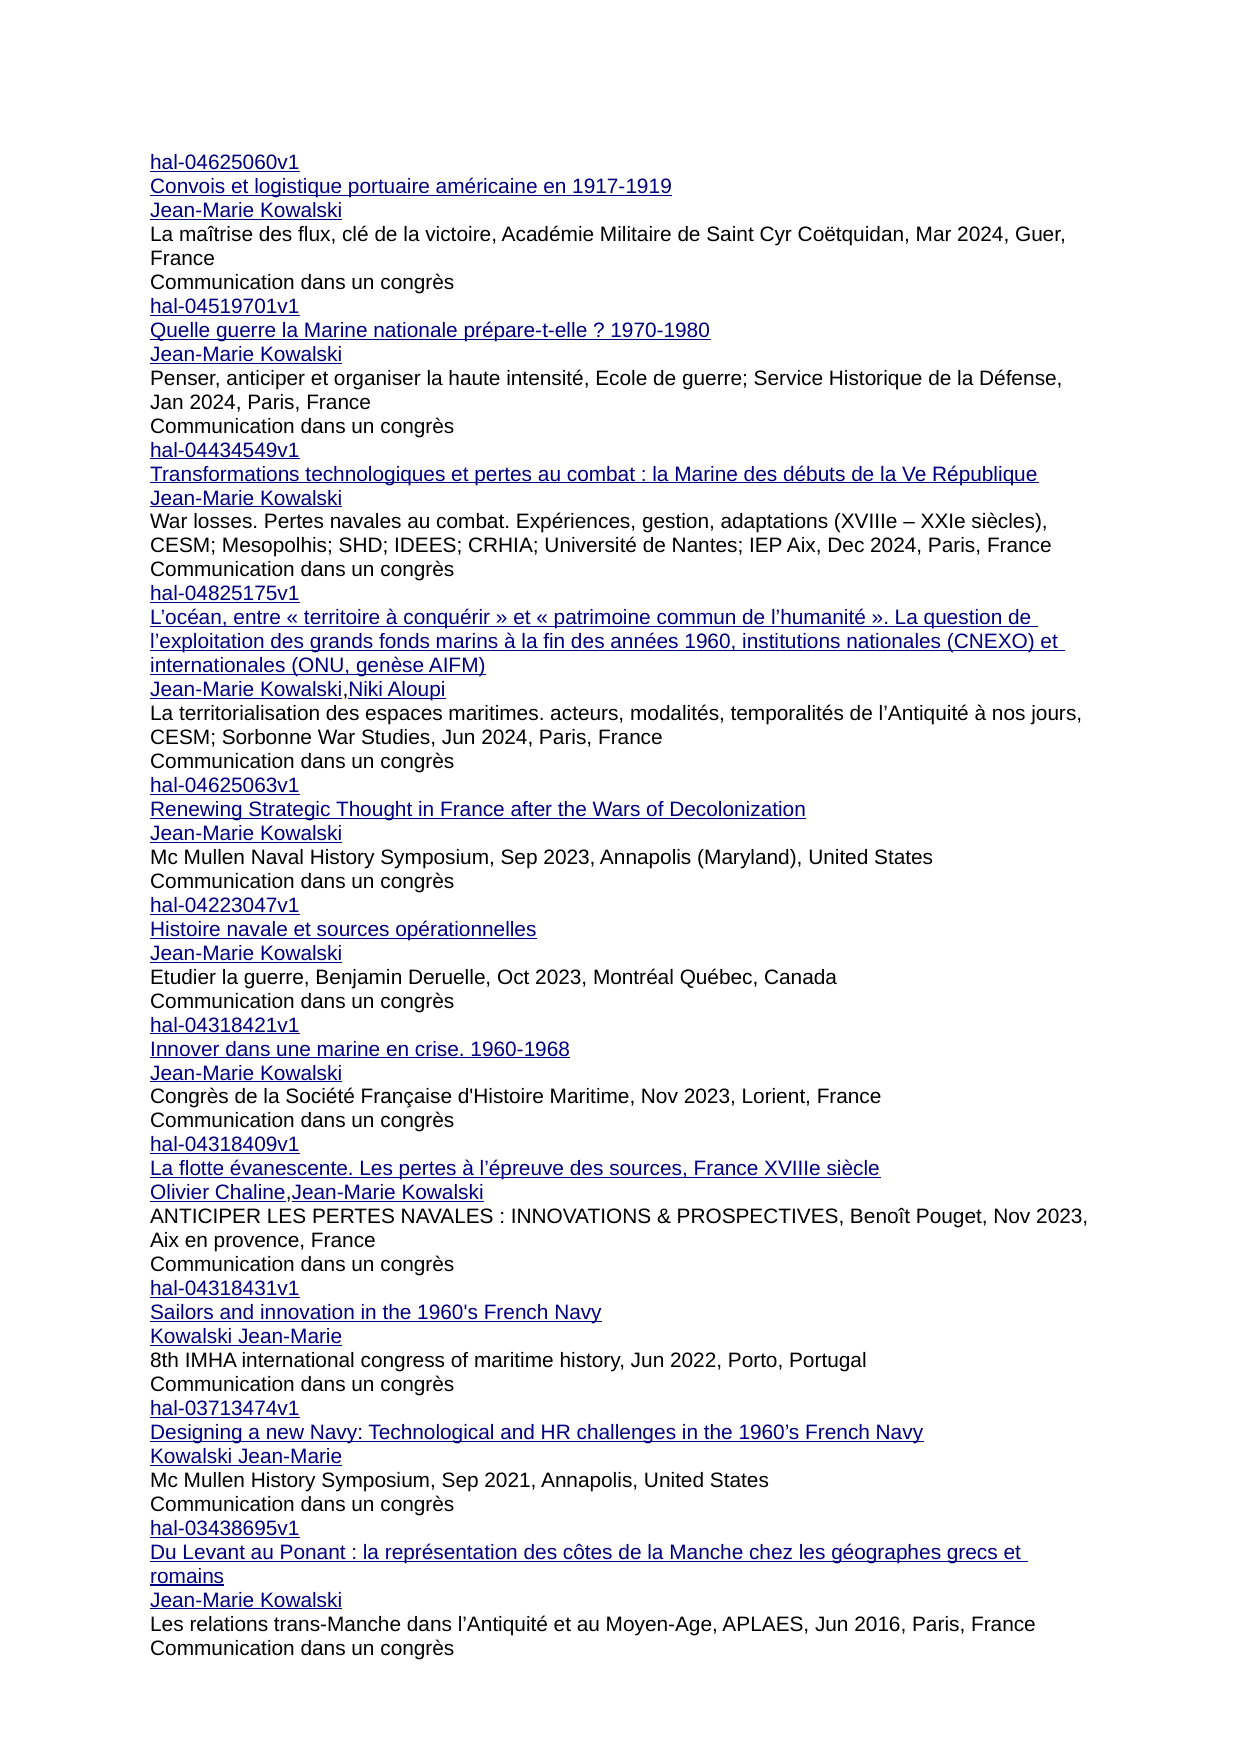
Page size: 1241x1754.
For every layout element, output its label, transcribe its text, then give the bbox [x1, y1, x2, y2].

table_cell Histoire navale et sources opérationnelles Jean-Marie Kowalski Etudier la guerre, Benjamin Deruelle, Oct 2023, Montréal Québec, Canada Communication dans un congrès hal-04318421v1 [150, 917, 1090, 1036]
table_cell Convois et logistique portuaire américaine en 1917-1919 Jean-Marie Kowalski La maîtrise des flux, clé de la victoire, Académie Militaire de Saint Cyr Coëtquidan, Mar 2024, Guer, France Communication dans un congrès hal-04519701v1 [150, 174, 1090, 318]
table_cell Renewing Strategic Thought in France after the Wars of Decolonization Jean-Marie Kowalski Mc Mullen Naval History Symposium, Sep 2023, Annapolis (Maryland), United States Communication dans un congrès hal-04223047v1 [150, 797, 1090, 917]
table_cell La flotte évanescente. Les pertes à l’épreuve des sources, France XVIIIe siècle Olivier Chaline,Jean-Marie Kowalski ANTICIPER LES PERTES NAVALES : INNOVATIONS & PROSPECTIVES, Benoît Pouget, Nov 2023, Aix en provence, France Communication dans un congrès hal-04318431v1 [150, 1156, 1090, 1300]
table_cell Innover dans une marine en crise. 1960-1968 Jean-Marie Kowalski Congrès de la Société Française d'Histoire Maritime, Nov 2023, Lorient, France Communication dans un congrès hal-04318409v1 [150, 1036, 1090, 1156]
table_cell hal-04625060v1 [150, 150, 1090, 174]
table_cell Transformations technologiques et pertes au combat : la Marine des débuts de la Ve République Jean-Marie Kowalski War losses. Pertes navales au combat. Expériences, gestion, adaptations (XVIIIe – XXIe siècles), CESM; Mesopolhis; SHD; IDEES; CRHIA; Université de Nantes; IEP Aix, Dec 2024, Paris, France Communication dans un congrès hal-04825175v1 [150, 461, 1090, 605]
table_cell Designing a new Navy: Technological and HR challenges in the 1960’s French Navy Kowalski Jean-Marie Mc Mullen History Symposium, Sep 2021, Annapolis, United States Communication dans un congrès hal-03438695v1 [150, 1420, 1090, 1539]
table_cell Sailors and innovation in the 1960's French Navy Kowalski Jean-Marie 8th IMHA international congress of maritime history, Jun 2022, Porto, Portugal Communication dans un congrès hal-03713474v1 [150, 1300, 1090, 1420]
table_cell L’océan, entre « territoire à conquérir » et « patrimoine commun de l’humanité ». La question de l’exploitation des grands fonds marins à la fin des années 1960, institutions nationales (CNEXO) et internationales (ONU, genèse AIFM) Jean-Marie Kowalski,Niki Aloupi La territorialisation des espaces maritimes. acteurs, modalités, temporalités de l’Antiquité à nos jours, CESM; Sorbonne War Studies, Jun 2024, Paris, France Communication dans un congrès hal-04625063v1 [150, 605, 1090, 797]
table_cell Du Levant au Ponant : la représentation des côtes de la Manche chez les géographes grecs et romains Jean-Marie Kowalski Les relations trans-Manche dans l’Antiquité et au Moyen-Age, APLAES, Jun 2016, Paris, France Communication dans un congrès [150, 1540, 1090, 1659]
table_cell Quelle guerre la Marine nationale prépare-t-elle ? 1970-1980 Jean-Marie Kowalski Penser, anticiper et organiser la haute intensité, Ecole de guerre; Service Historique de la Défense, Jan 2024, Paris, France Communication dans un congrès hal-04434549v1 [150, 318, 1090, 461]
